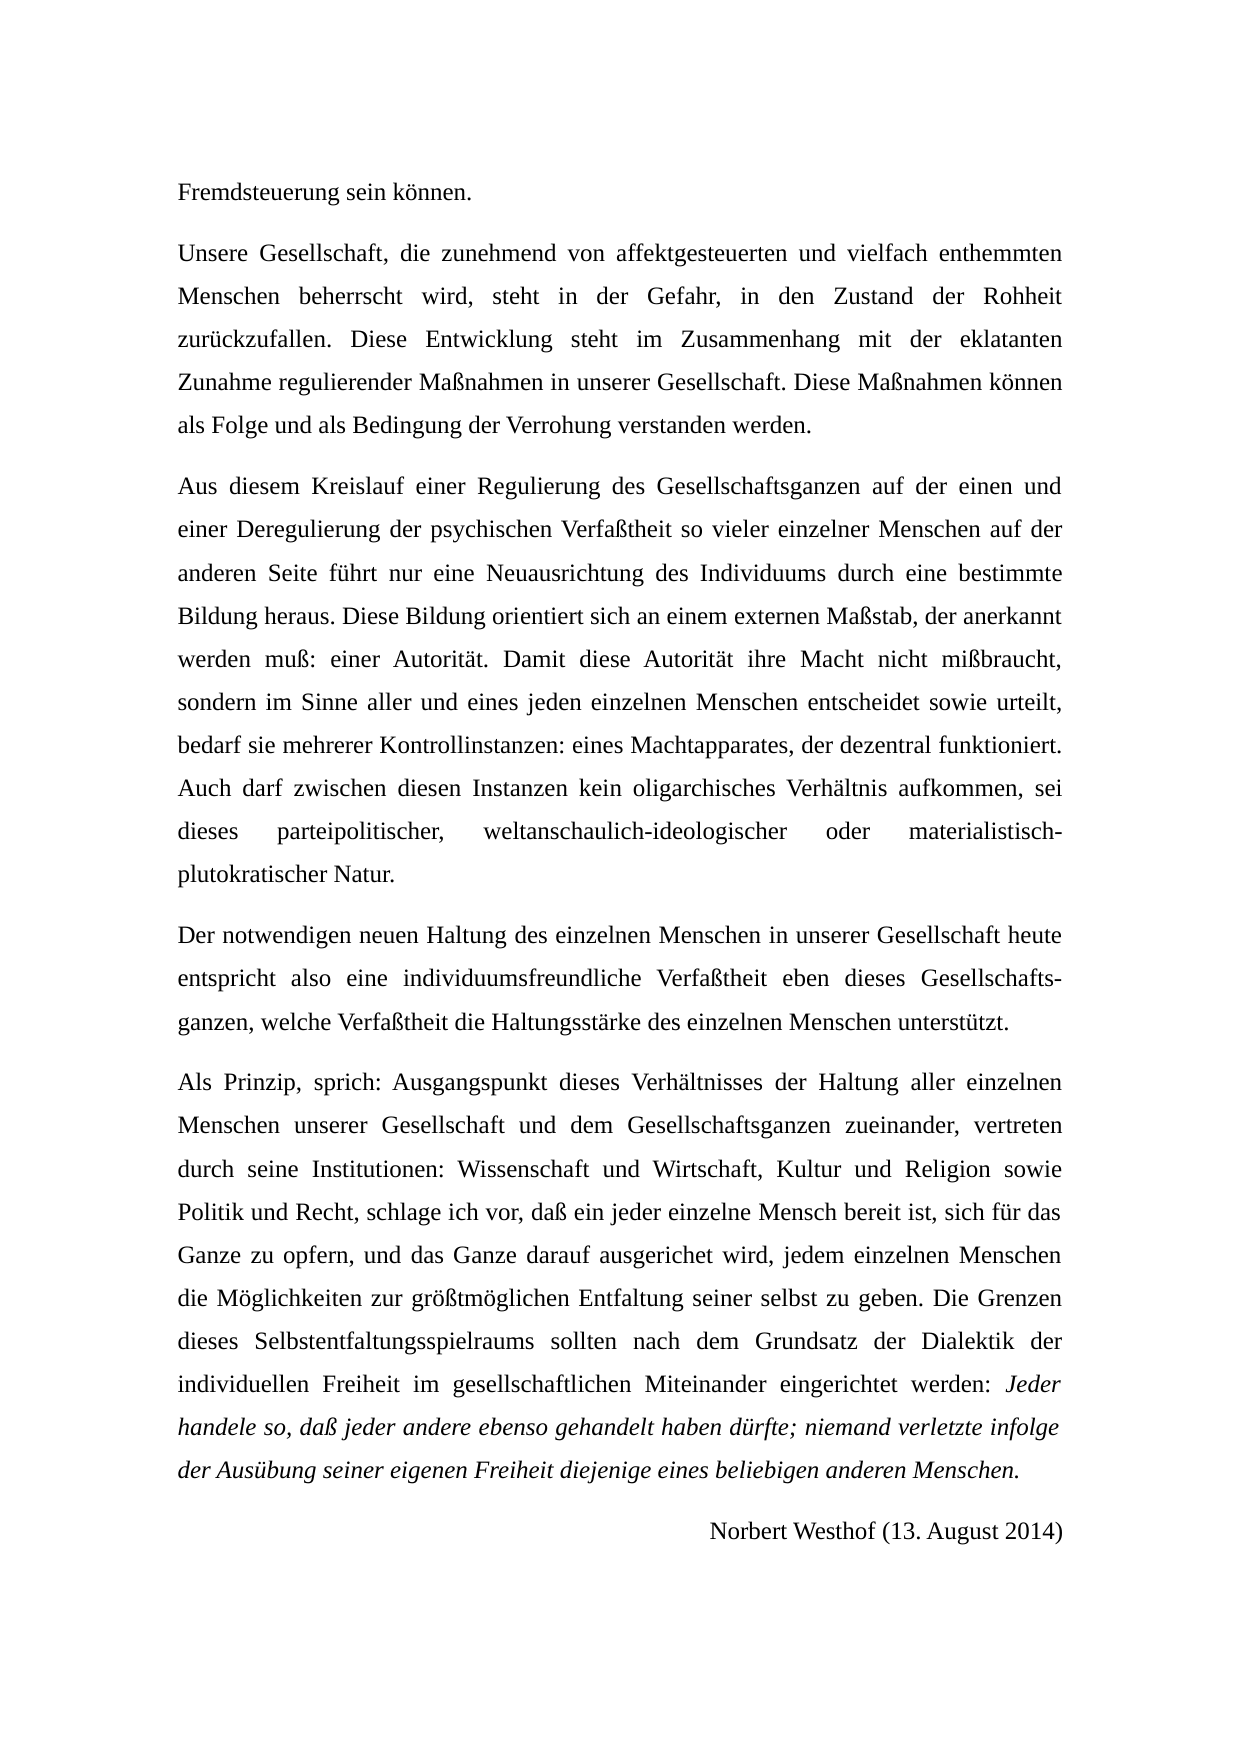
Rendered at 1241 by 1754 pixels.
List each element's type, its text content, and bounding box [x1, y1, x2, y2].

text Unsere Gesellschaft, die zunehmend von affektgesteuerten und vielfach enthemmten Menschen beherrscht wird, steht in der Gefahr, in den Zustand der Rohheit zurückzufallen. Diese Entwicklung steht im Zusammenhang mit der eklatanten Zunahme regulierender Maßnahmen in unserer Gesellschaft. Diese Maßnahmen können als Folge und als Bedingung der Verrohung verstanden werden. [177, 238, 1063, 439]
text Fremdsteuerung sein können. [177, 177, 1063, 206]
text Der notwendigen neuen Haltung des einzelnen Menschen in unserer Gesellschaft heute entspricht also eine individuumsfreundliche Verfaßtheit eben dieses Gesellschafts-ganzen, welche Verfaßtheit die Haltungsstärke des einzelnen Menschen unterstützt. [177, 920, 1063, 1035]
text Norbert Westhof (13. August 2014) [177, 1516, 1063, 1545]
text Als Prinzip, sprich: Ausgangspunkt dieses Verhältnisses der Haltung aller einzelnen Menschen unserer Gesellschaft und dem Gesellschaftsganzen zueinander, vertreten durch seine Institutionen: Wissenschaft und Wirtschaft, Kultur und Religion sowie Politik und Recht, schlage ich vor, daß ein jeder einzelne Mensch bereit ist, sich für das Ganze zu opfern, und das Ganze darauf ausgerichet wird, jedem einzelnen Menschen die Möglichkeiten zur größtmöglichen Entfaltung seiner selbst zu geben. Die Grenzen dieses Selbstentfaltungsspielraums sollten nach dem Grundsatz der Dialektik der individuellen Freiheit im gesellschaftlichen Miteinander eingerichtet werden: Jeder handele so, daß jeder andere ebenso gehandelt haben dürfte; niemand verletzte infolge der Ausübung seiner eigenen Freiheit diejenige eines beliebigen anderen Menschen. [177, 1067, 1063, 1484]
text Aus diesem Kreislauf einer Regulierung des Gesellschaftsganzen auf der einen und einer Deregulierung der psychischen Verfaßtheit so vieler einzelner Menschen auf der anderen Seite führt nur eine Neuausrichtung des Individuums durch eine bestimmte Bildung heraus. Diese Bildung orientiert sich an einem externen Maßstab, der anerkannt werden muß: einer Autorität. Damit diese Autorität ihre Macht nicht mißbraucht, sondern im Sinne aller und eines jeden einzelnen Menschen entscheidet sowie urteilt, bedarf sie mehrerer Kontrollinstanzen: eines Machtapparates, der dezentral funktioniert. Auch darf zwischen diesen Instanzen kein oligarchisches Verhältnis aufkommen, sei dieses parteipolitischer, weltanschaulich-ideologischer oder materialistisch-plutokratischer Natur. [177, 471, 1063, 888]
